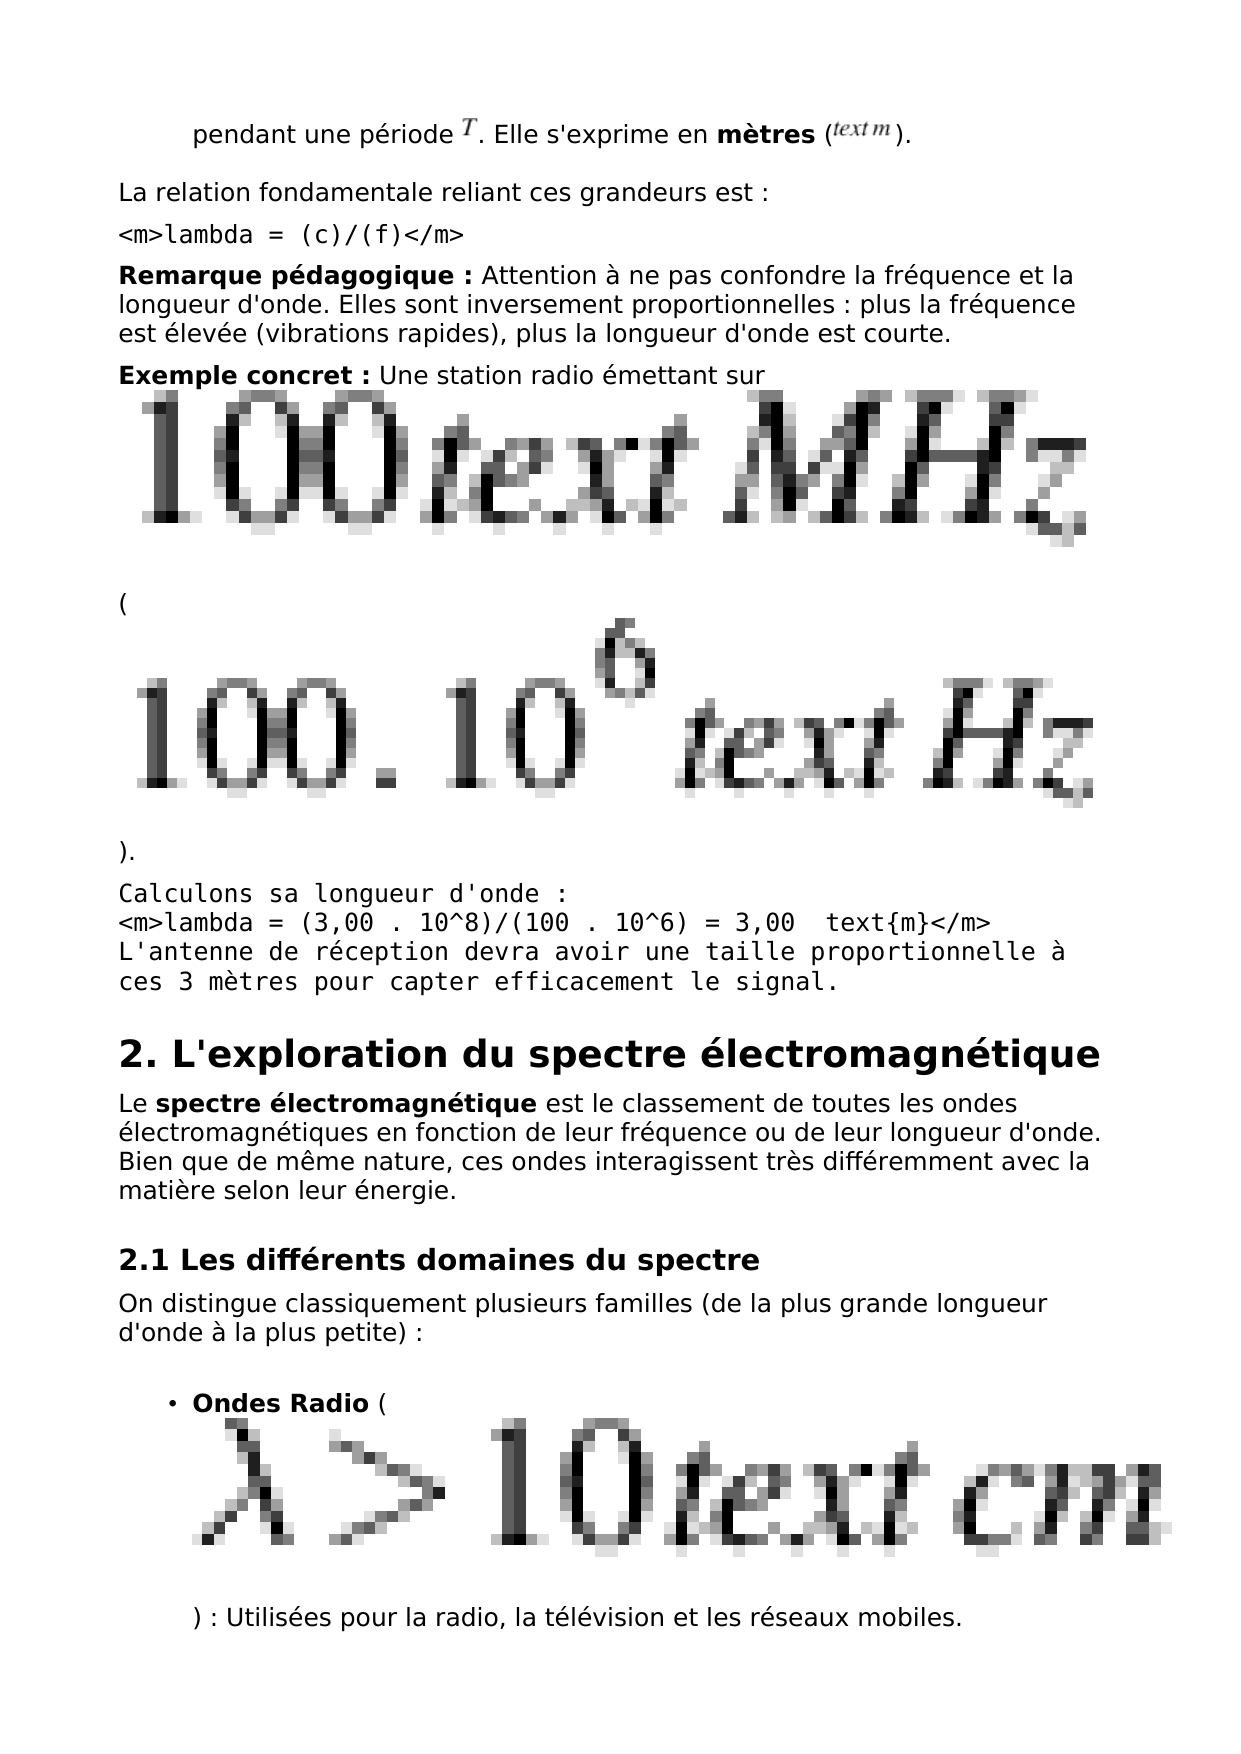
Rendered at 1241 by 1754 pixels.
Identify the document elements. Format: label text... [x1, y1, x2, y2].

picture [461, 118, 478, 144]
list pendant une période . Elle s'exprime en mètres (). [177, 118, 1122, 149]
text Le spectre électromagnétique est le classement de toutes les ondes électromagnétiques en fonction de leur fréquence ou de leur longueur d'onde. Bien que de même nature, ces ondes interagissent très différemment avec la matière selon leur énergie. [118, 1089, 1122, 1205]
picture [192, 1418, 1196, 1604]
subtitle 2.1 Les différents domaines du spectre [118, 1243, 1122, 1277]
picture [833, 118, 895, 144]
text Remarque pédagogique : Attention à ne pas confondre la fréquence et la longueur d'onde. Elles sont inversement proportionnelles : plus la fréquence est élevée (vibrations rapides), plus la longueur d'onde est courte. [118, 261, 1122, 349]
text ). [118, 838, 1122, 867]
picture [118, 618, 1123, 838]
text On distingue classiquement plusieurs familles (de la plus grande longueur d'onde à la plus petite) : [118, 1289, 1122, 1348]
text La relation fondamentale reliant ces grandeurs est : [118, 178, 1122, 208]
list Ondes Radio () : Utilisées pour la radio, la télévision et les réseaux mobiles. [177, 1390, 1122, 1633]
text <m>lambda = (c)/(f)</m> [118, 220, 1122, 249]
text ( [118, 584, 1122, 618]
picture [118, 390, 1123, 584]
text Exemple concret : Une station radio émettant sur [118, 361, 1122, 390]
text Calculons sa longueur d'onde : <m>lambda = (3,00 . 10^8)/(100 . 10^6) = 3,00 text{m}</m> L'antenne de réception devra avoir une taille proportionnelle à ces 3 mètres pour capter efficacement le signal. [118, 879, 1122, 996]
subtitle 2. L'exploration du spectre électromagnétique [118, 1033, 1122, 1076]
